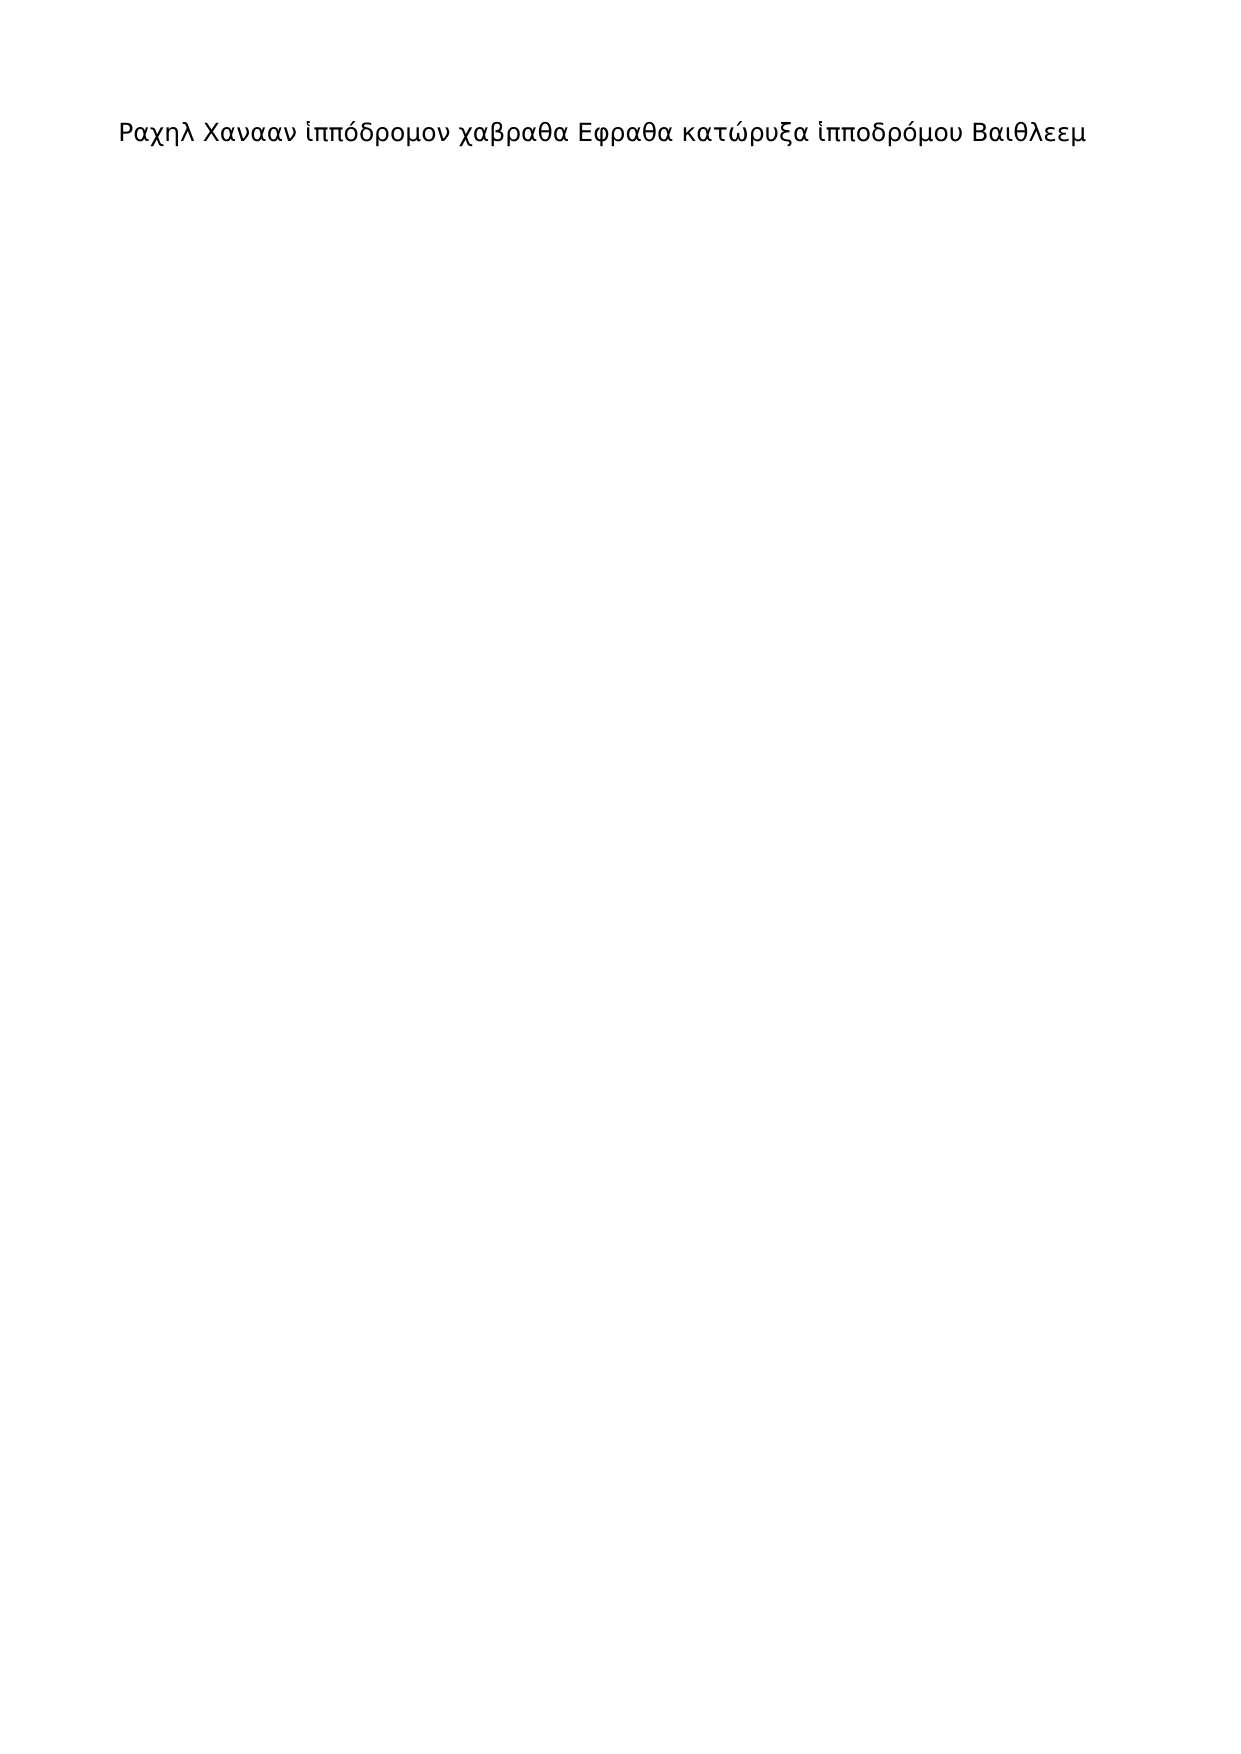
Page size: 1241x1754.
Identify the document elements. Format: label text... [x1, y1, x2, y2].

text Ραχηλ Χανααν ἱππόδρομον χαβραθα Εφραθα κατώρυξα ἱπποδρόμου Βαιθλεεμ [118, 118, 1122, 147]
